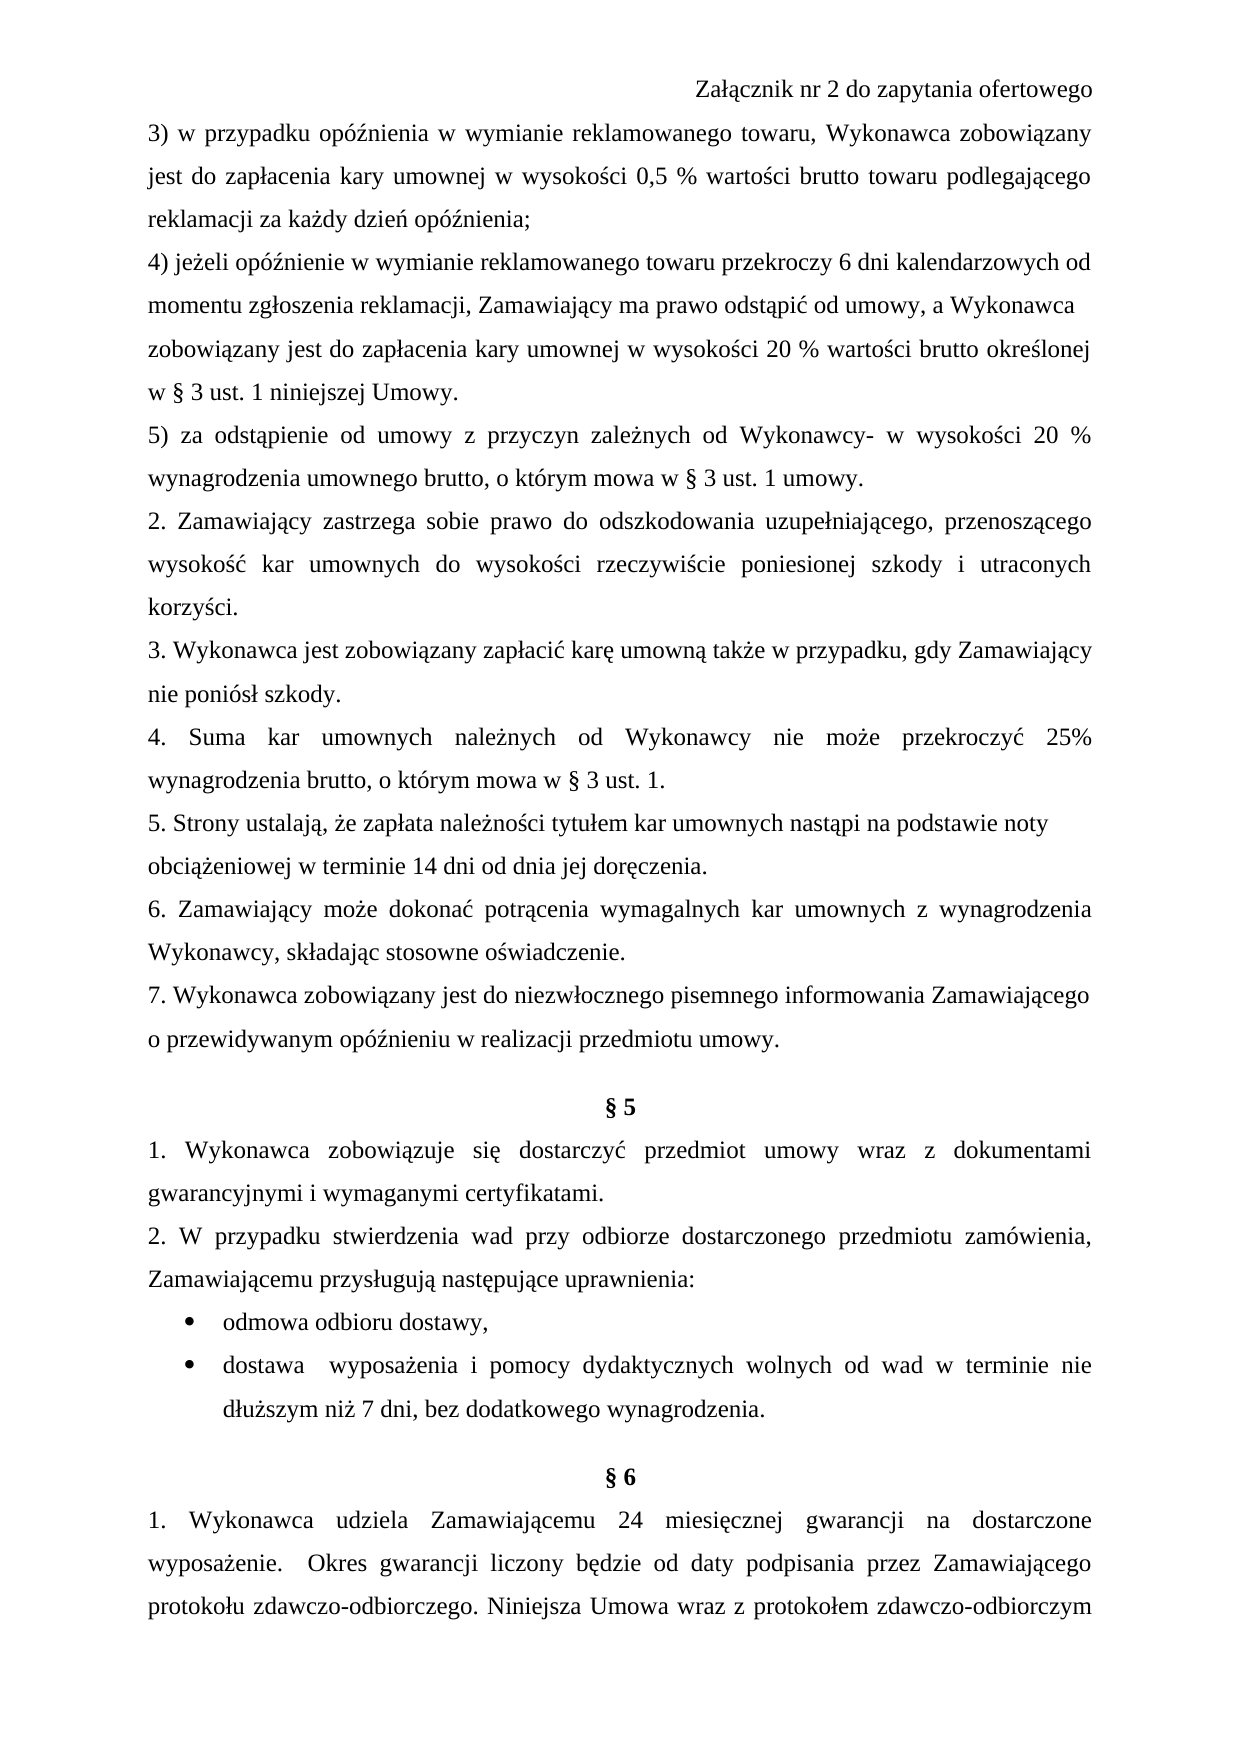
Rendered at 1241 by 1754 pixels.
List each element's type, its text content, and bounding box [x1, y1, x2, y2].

text zobowiązany jest do zapłacenia kary umownej w wysokości 20 % wartości brutto określonej w § 3 ust. 1 niniejszej Umowy. [148, 334, 1092, 406]
text 5. Strony ustalają, że zapłata należności tytułem kar umownych nastąpi na podstawie noty [148, 808, 1092, 837]
text obciążeniowej w terminie 14 dni od dnia jej doręczenia. [148, 851, 1092, 880]
text 4) jeżeli opóźnienie w wymianie reklamowanego towaru przekroczy 6 dni kalendarzowych od [148, 247, 1092, 276]
text 3. Wykonawca jest zobowiązany zapłacić karę umowną także w przypadku, gdy Zamawiający nie poniósł szkody. [148, 636, 1092, 707]
text 1. Wykonawca udziela Zamawiającemu 24 miesięcznej gwarancji na dostarczone wyposażenie. Okres gwarancji liczony będzie od daty podpisania przez Zamawiającego protokołu zdawczo-odbiorczego. Niniejsza Umowa wraz z protokołem zdawczo-odbiorczym [148, 1505, 1092, 1620]
text 2. W przypadku stwierdzenia wad przy odbiorze dostarczonego przedmiotu zamówienia, Zamawiającemu przysługują następujące uprawnienia: [148, 1221, 1092, 1293]
list dostawa wyposażenia i pomocy dydaktycznych wolnych od wad w terminie nie dłuższym niż 7 dni, bez dodatkowego wynagrodzenia. [185, 1351, 1092, 1422]
text § 5 [148, 1092, 1092, 1121]
text 6. Zamawiający może dokonać potrącenia wymagalnych kar umownych z wynagrodzenia Wykonawcy, składając stosowne oświadczenie. [148, 894, 1092, 966]
text 2. Zamawiający zastrzega sobie prawo do odszkodowania uzupełniającego, przenoszącego wysokość kar umownych do wysokości rzeczywiście poniesionej szkody i utraconych korzyści. [148, 506, 1092, 621]
text § 6 [148, 1462, 1092, 1491]
text 3) w przypadku opóźnienia w wymianie reklamowanego towaru, Wykonawca zobowiązany jest do zapłacenia kary umownej w wysokości 0,5 % wartości brutto towaru podlegającego reklamacji za każdy dzień opóźnienia; [148, 118, 1092, 233]
text 5) za odstąpienie od umowy z przyczyn zależnych od Wykonawcy- w wysokości 20 % wynagrodzenia umownego brutto, o którym mowa w § 3 ust. 1 umowy. [148, 420, 1092, 492]
text 7. Wykonawca zobowiązany jest do niezwłocznego pisemnego informowania Zamawiającego [148, 981, 1092, 1009]
text 1. Wykonawca zobowiązuje się dostarczyć przedmiot umowy wraz z dokumentami gwarancyjnymi i wymaganymi certyfikatami. [148, 1135, 1092, 1207]
list odmowa odbioru dostawy, [185, 1307, 1092, 1336]
text o przewidywanym opóźnieniu w realizacji przedmiotu umowy. [148, 1024, 1092, 1052]
text 4. Suma kar umownych należnych od Wykonawcy nie może przekroczyć 25% wynagrodzenia brutto, o którym mowa w § 3 ust. 1. [148, 722, 1092, 794]
text momentu zgłoszenia reklamacji, Zamawiający ma prawo odstąpić od umowy, a Wykonawca [148, 291, 1092, 319]
